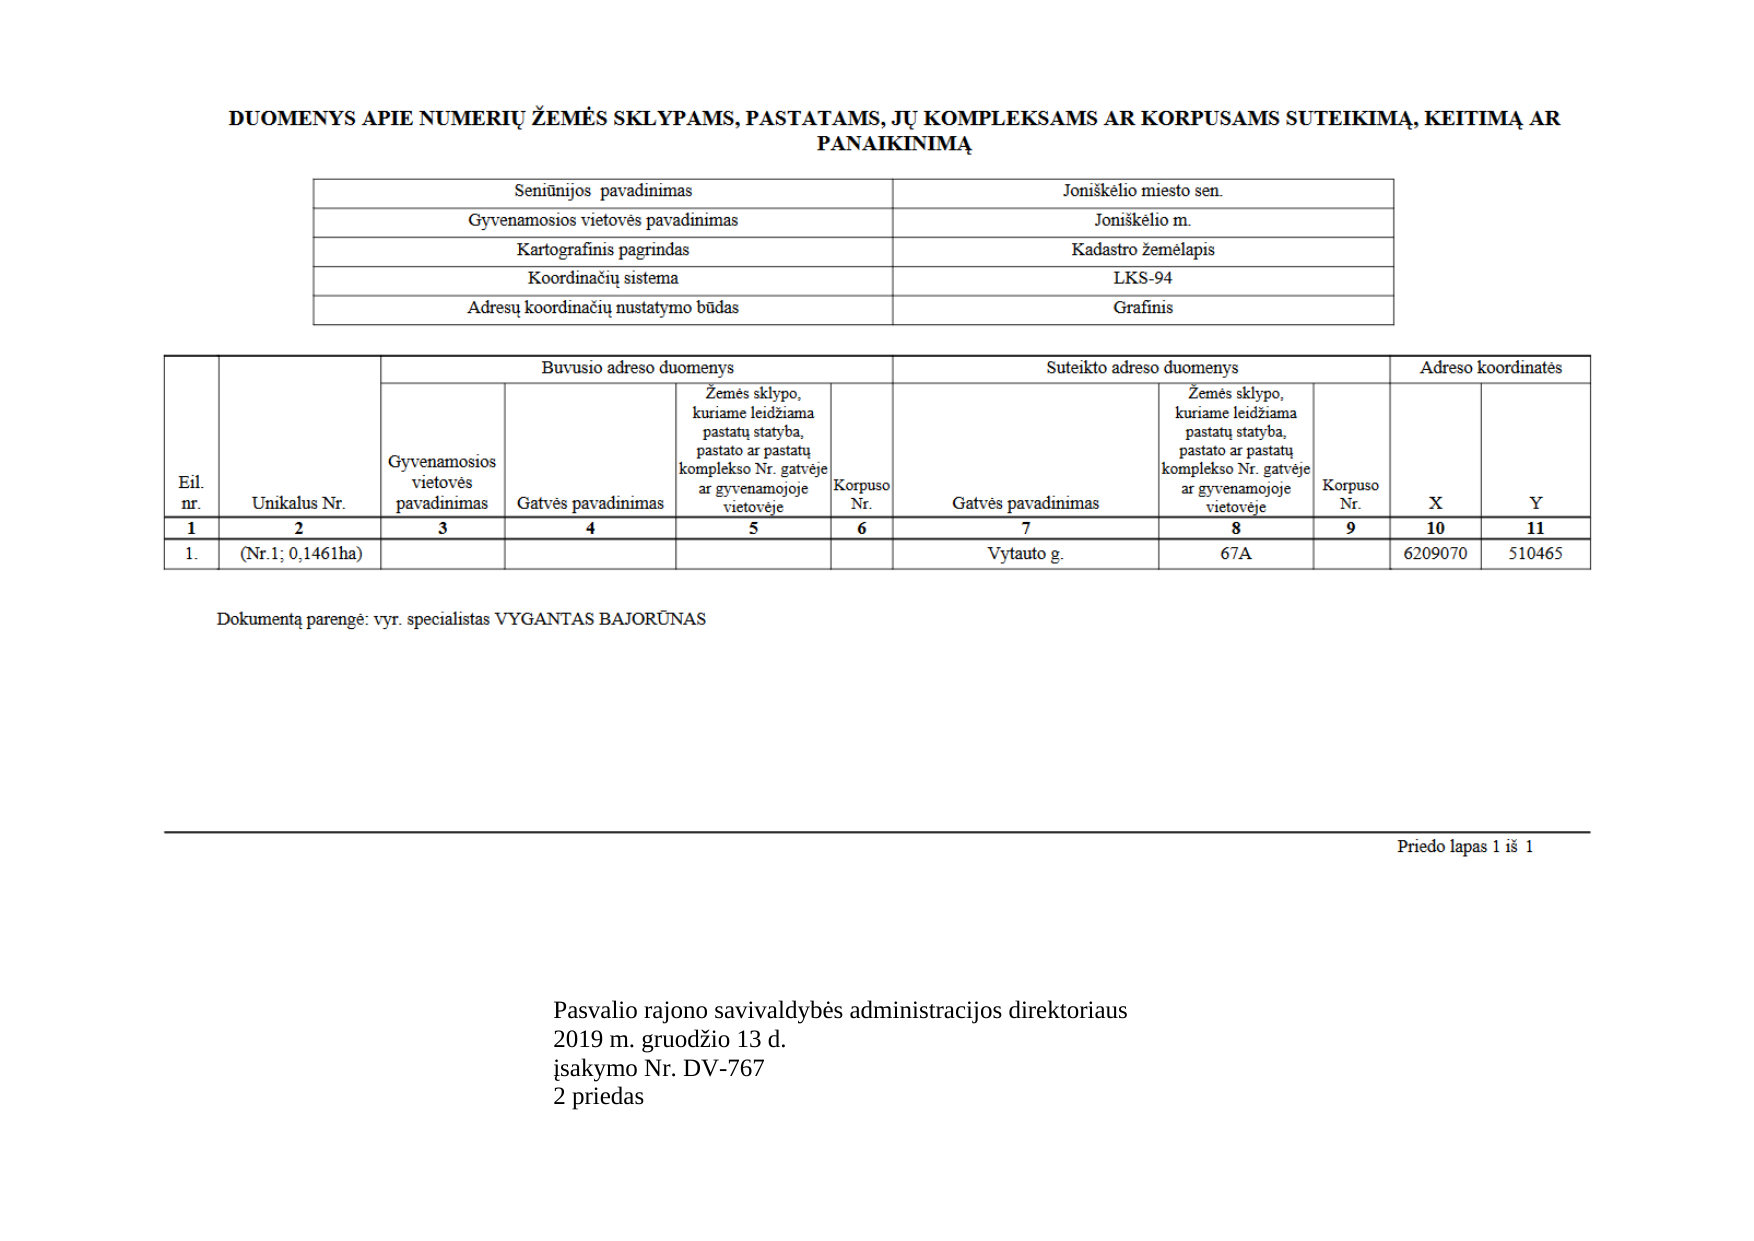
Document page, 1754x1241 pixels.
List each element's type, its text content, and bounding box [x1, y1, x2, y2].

table_header [118, 995, 542, 1139]
table_header Pasvalio rajono savivaldybės administracijos direktoriaus 2019 m. gruodžio 13 d. įsakymo Nr. DV-767 2 priedas [542, 995, 1142, 1139]
